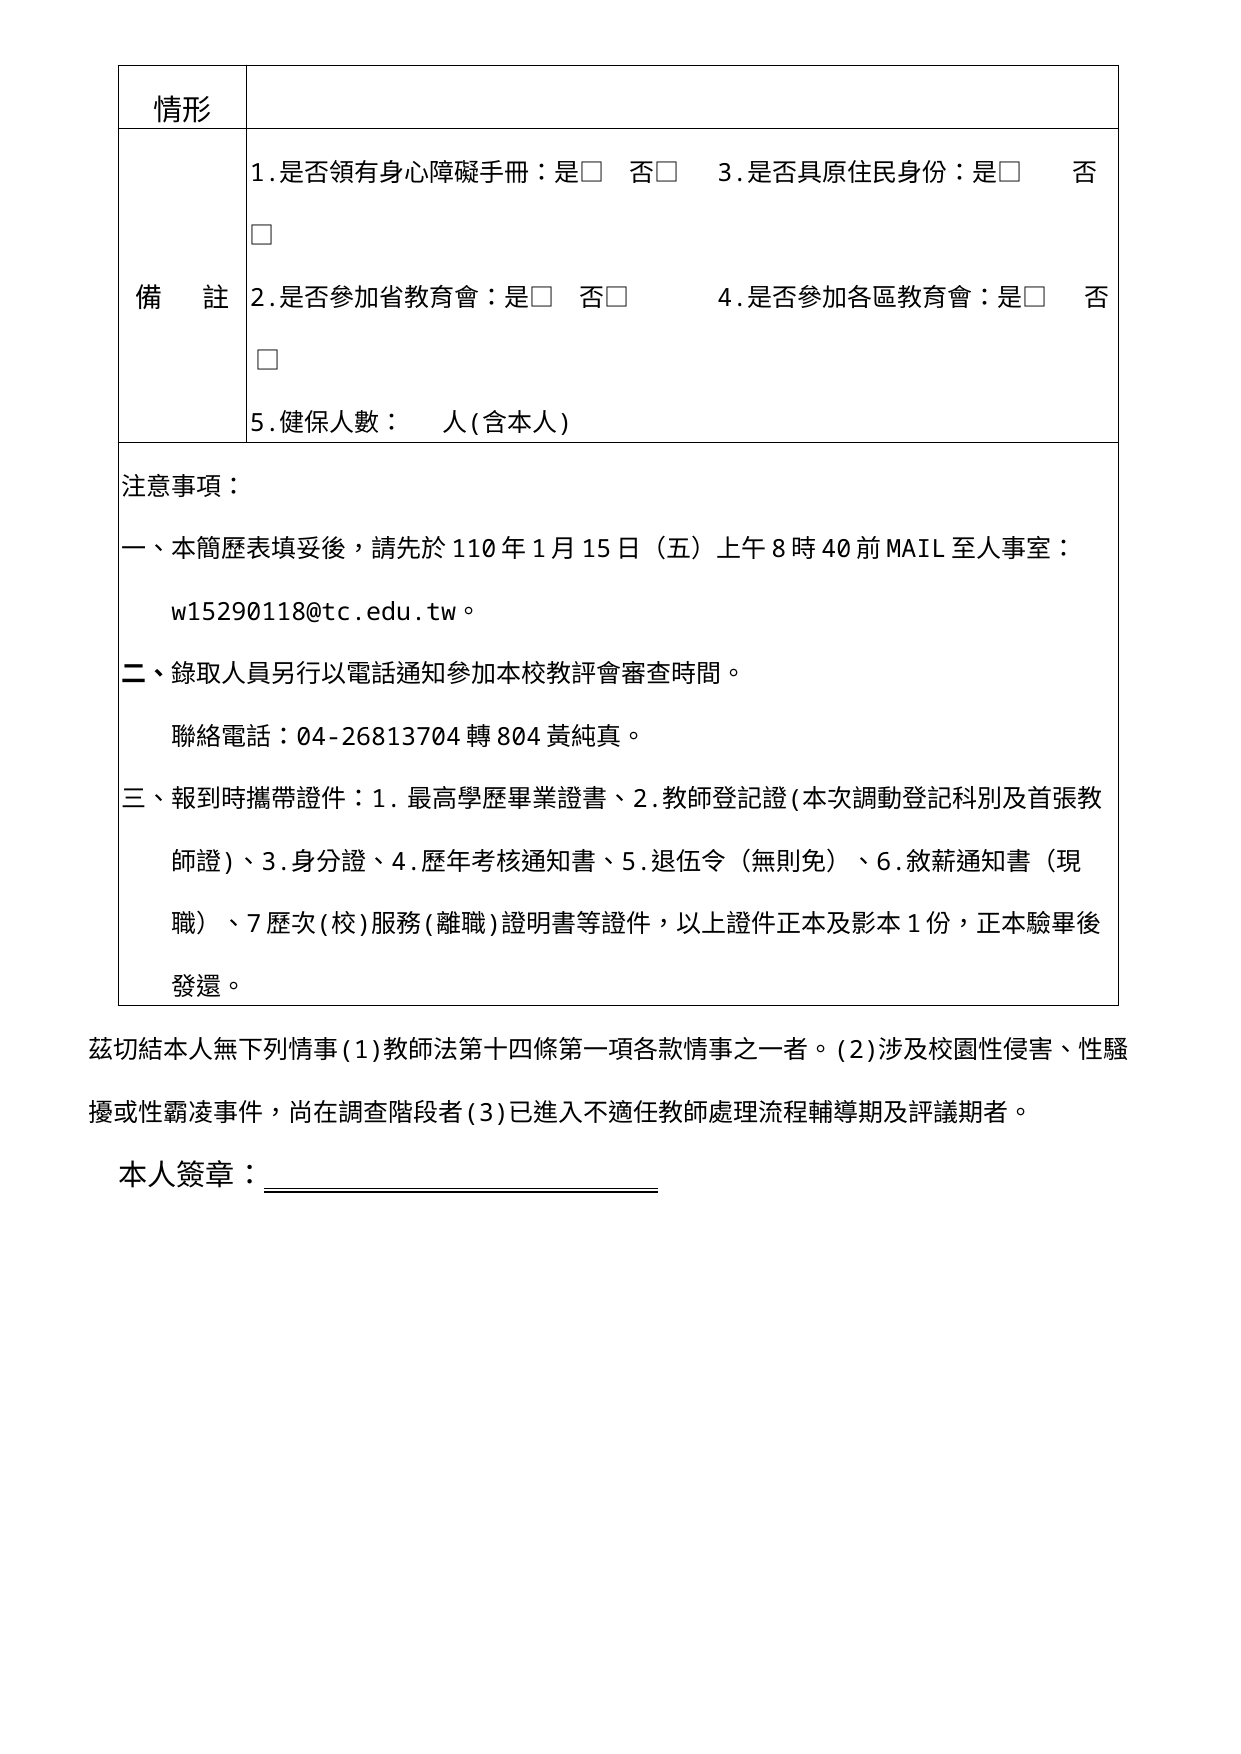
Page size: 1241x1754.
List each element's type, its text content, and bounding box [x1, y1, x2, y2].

table_cell 備 註 [119, 129, 246, 442]
table_cell 1.是否領有身心障礙手冊：是□ 否□ 3.是否具原住民身份：是□ 否□ 2.是否參加省教育會：是□ 否□ 4.是否參加各區教育會：是□ 否□ 5.健保人數： 人(含本人) [247, 129, 1118, 442]
text 茲切結本人無下列情事(1)教師法第十四條第一項各款情事之一者。(2)涉及校園性侵害、性騷擾或性霸凌事件，尚在調查階段者(3)已進入不適任教師處理流程輔導期及評議期者。 [89, 1006, 1134, 1131]
text 本人簽章： [118, 1131, 1134, 1194]
table_cell [247, 66, 1118, 128]
table_cell 情形 [119, 66, 246, 128]
table_cell 注意事項： 一、本簡歷表填妥後，請先於110年1月15日（五）上午8時40前MAIL至人事室：w15290118@tc.edu.tw。 二、錄取人員另行以電話通知參加本校教評會審查時間。 聯絡電話：04-26813704轉804黃純真。 三、報到時攜帶證件：1. 最高學歷畢業證書、2.教師登記證(本次調動登記科別及首張教師證)、3.身分證、4.歷年考核通知書、5.退伍令（無則免）、6.敘薪通知書（現職）、7歷次(校)服務(離職)證明書等證件，以上證件正本及影本1份，正本驗畢後發還。 [119, 443, 1118, 1005]
